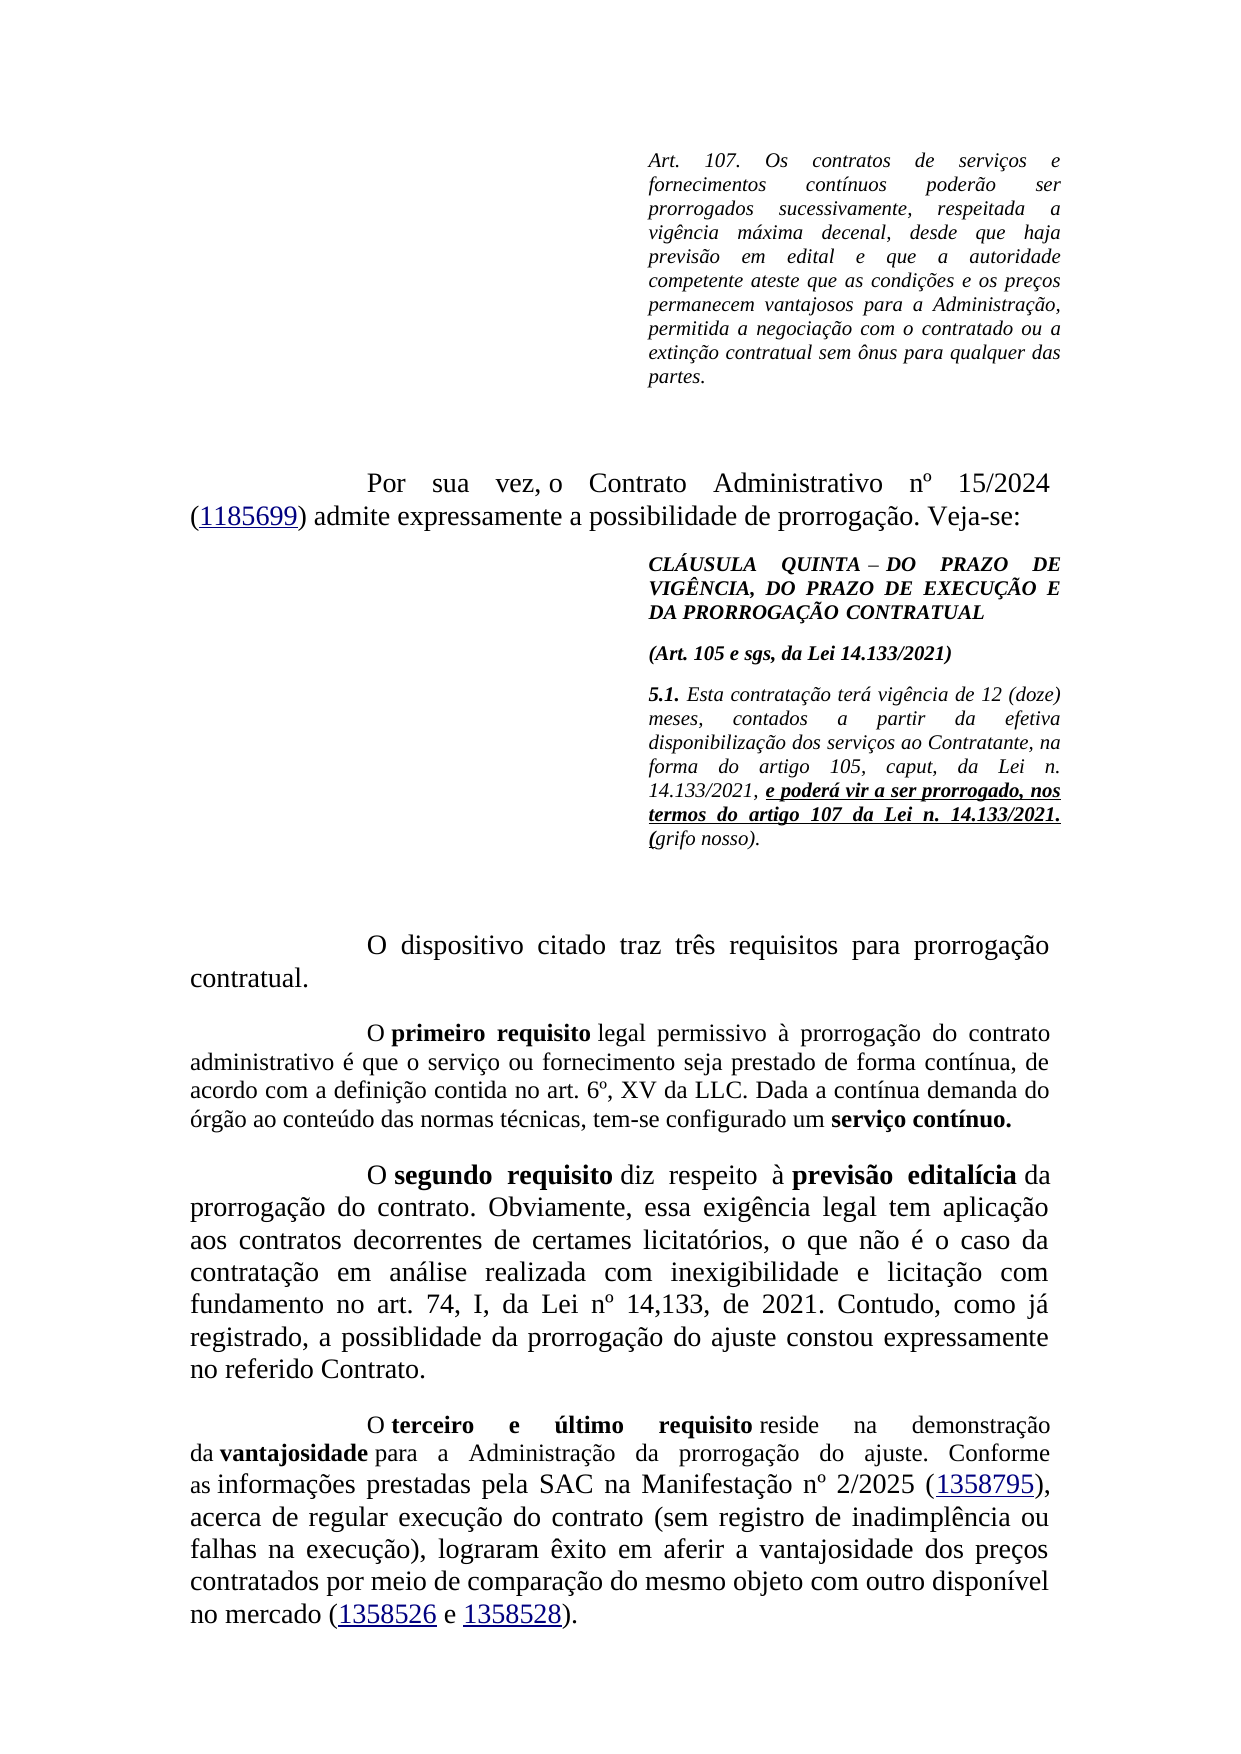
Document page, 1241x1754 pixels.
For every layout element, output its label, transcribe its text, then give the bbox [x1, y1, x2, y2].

text O terceiro e último requisito reside na demonstração da vantajosidade para a Administração da prorrogação do ajuste. Conforme as informações prestadas pela SAC na Manifestação nº 2/2025 (1358795), acerca de regular execução do contrato (sem registro de inadimplência ou falhas na execução), lograram êxito em aferir a vantajosidade dos preços contratados por meio de comparação do mesmo objeto com outro disponível no mercado (1358526 e 1358528). [190, 1410, 1051, 1629]
text O dispositivo citado traz três requisitos para prorrogação contratual. [190, 928, 1051, 993]
text Art. 107. Os contratos de serviços e fornecimentos contínuos poderão ser prorrogados sucessivamente, respeitada a vigência máxima decenal, desde que haja previsão em edital e que a autoridade competente ateste que as condições e os preços permanecem vantajosos para a Administração, permitida a negociação com o contratado ou a extinção contratual sem ônus para qualquer das partes. [648, 147, 1063, 388]
text (Art. 105 e sgs, da Lei 14.133/2021) [648, 641, 1063, 665]
text O segundo requisito diz respeito à previsão editalícia da prorrogação do contrato. Obviamente, essa exigência legal tem aplicação aos contratos decorrentes de certames licitatórios, o que não é o caso da contratação em análise realizada com inexigibilidade e licitação com fundamento no art. 74, I, da Lei nº 14,133, de 2021. Contudo, como já registrado, a possiblidade da prorrogação do ajuste constou expressamente no referido Contrato. [190, 1158, 1051, 1385]
text O primeiro requisito legal permissivo à prorrogação do contrato administrativo é que o serviço ou fornecimento seja prestado de forma contínua, de acordo com a definição contida no art. 6º, XV da LLC. Dada a contínua demanda do órgão ao conteúdo das normas técnicas, tem-se configurado um serviço contínuo. [190, 1018, 1051, 1133]
text 5.1. Esta contratação terá vigência de 12 (doze) meses, contados a partir da efetiva disponibilização dos serviços ao Contratante, na forma do artigo 105, caput, da Lei n. 14.133/2021, e poderá vir a ser prorrogado, nos termos do artigo 107 da Lei n. 14.133/2021. (grifo nosso). [648, 682, 1063, 850]
text Por sua vez, o Contrato Administrativo nº 15/2024 (1185699) admite expressamente a possibilidade de prorrogação. Veja-se: [190, 466, 1051, 531]
text CLÁUSULA QUINTA – DO PRAZO DE VIGÊNCIA, DO PRAZO DE EXECUÇÃO E DA PRORROGAÇÃO CONTRATUAL [648, 552, 1063, 624]
